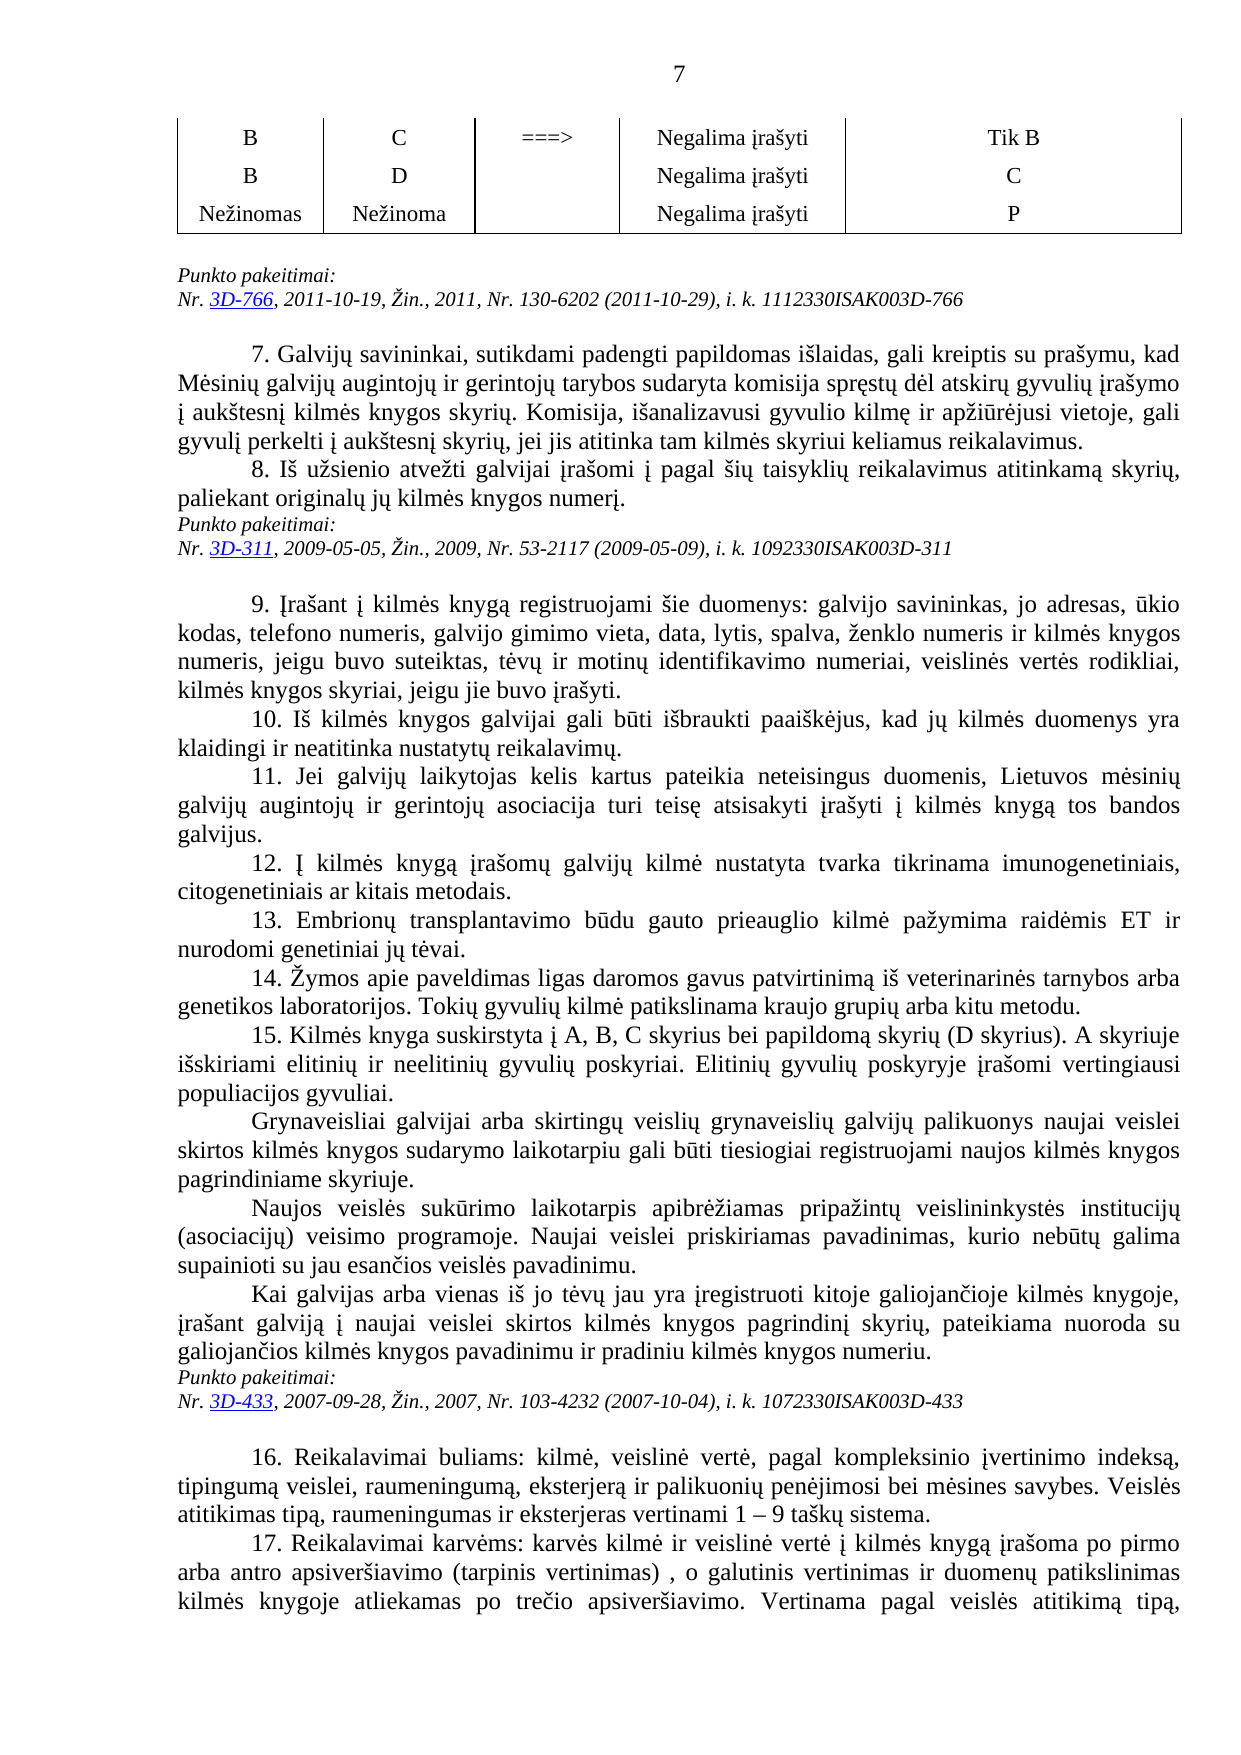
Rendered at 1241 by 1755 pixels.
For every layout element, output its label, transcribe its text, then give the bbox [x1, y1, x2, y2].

text 8. Iš užsienio atvežti galvijai įrašomi į pagal šių taisyklių reikalavimus atitinkamą skyrių, paliekant originalų jų kilmės knygos numerį. [177, 454, 1181, 512]
text Nr. 3D-311, 2009-05-05, Žin., 2009, Nr. 53-2117 (2009-05-09), i. k. 1092330ISAK003D-311 [177, 536, 1181, 560]
text 7. Galvijų savininkai, sutikdami padengti papildomas išlaidas, gali kreiptis su prašymu, kad Mėsinių galvijų augintojų ir gerintojų tarybos sudaryta komisija spręstų dėl atskirų gyvulių įrašymo į aukštesnį kilmės knygos skyrių. Komisija, išanalizavusi gyvulio kilmę ir apžiūrėjusi vietoje, gali gyvulį perkelti į aukštesnį skyrių, jei jis atitinka tam kilmės skyriui keliamus reikalavimus. [177, 339, 1181, 454]
table_cell D [324, 156, 474, 194]
text 12. Į kilmės knygą įrašomų galvijų kilmė nustatyta tvarka tikrinama imunogenetiniais, citogenetiniais ar kitais metodais. [177, 848, 1181, 905]
table_cell Nežinoma [324, 195, 474, 233]
text 10. Iš kilmės knygos galvijai gali būti išbraukti paaiškėjus, kad jų kilmės duomenys yra klaidingi ir neatitinka nustatytų reikalavimų. [177, 704, 1181, 761]
table_cell ===> [476, 118, 619, 156]
text Kai galvijas arba vienas iš jo tėvų jau yra įregistruoti kitoje galiojančioje kilmės knygoje, įrašant galviją į naujai veislei skirtos kilmės knygos pagrindinį skyrių, pateikiama nuoroda su galiojančios kilmės knygos pavadinimu ir pradiniu kilmės knygos numeriu. [177, 1279, 1181, 1365]
text Nr. 3D-766, 2011-10-19, Žin., 2011, Nr. 130-6202 (2011-10-29), i. k. 1112330ISAK003D-766 [177, 287, 1181, 311]
text Punkto pakeitimai: [177, 263, 1181, 287]
table_cell P [846, 195, 1181, 233]
text 17. Reikalavimai karvėms: karvės kilmė ir veislinė vertė į kilmės knygą įrašoma po pirmo arba antro apsiveršiavimo (tarpinis vertinimas) , o galutinis vertinimas ir duomenų patikslinimas kilmės knygoje atliekamas po trečio apsiveršiavimo. Vertinama pagal veislės atitikimą tipą, [177, 1528, 1181, 1614]
text Grynaveisliai galvijai arba skirtingų veislių grynaveislių galvijų palikuonys naujai veislei skirtos kilmės knygos sudarymo laikotarpiu gali būti tiesiogiai registruojami naujos kilmės knygos pagrindiniame skyriuje. [177, 1106, 1181, 1193]
text 15. Kilmės knyga suskirstyta į A, B, C skyrius bei papildomą skyrių (D skyrius). A skyriuje išskiriami elitinių ir neelitinių gyvulių poskyriai. Elitinių gyvulių poskyryje įrašomi vertingiausi populiacijos gyvuliai. [177, 1020, 1181, 1106]
table_cell [476, 156, 619, 194]
text Naujos veislės sukūrimo laikotarpis apibrėžiamas pripažintų veislininkystės institucijų (asociacijų) veisimo programoje. Naujai veislei priskiriamas pavadinimas, kurio nebūtų galima supainioti su jau esančios veislės pavadinimu. [177, 1193, 1181, 1279]
text 9. Įrašant į kilmės knygą registruojami šie duomenys: galvijo savininkas, jo adresas, ūkio kodas, telefono numeris, galvijo gimimo vieta, data, lytis, spalva, ženklo numeris ir kilmės knygos numeris, jeigu buvo suteiktas, tėvų ir motinų identifikavimo numeriai, veislinės vertės rodikliai, kilmės knygos skyriai, jeigu jie buvo įrašyti. [177, 589, 1181, 704]
text 13. Embrionų transplantavimo būdu gauto prieauglio kilmė pažymima raidėmis ET ir nurodomi genetiniai jų tėvai. [177, 905, 1181, 963]
text 16. Reikalavimai buliams: kilmė, veislinė vertė, pagal kompleksinio įvertinimo indeksą, tipingumą veislei, raumeningumą, eksterjerą ir palikuonių penėjimosi bei mėsines savybes. Veislės atitikimas tipą, raumeningumas ir eksterjeras vertinami 1 – 9 taškų sistema. [177, 1442, 1181, 1528]
text Nr. 3D-433, 2007-09-28, Žin., 2007, Nr. 103-4232 (2007-10-04), i. k. 1072330ISAK003D-433 [177, 1389, 1181, 1413]
table_cell B [178, 156, 323, 194]
text Punkto pakeitimai: [177, 1365, 1181, 1389]
text 14. Žymos apie paveldimas ligas daromos gavus patvirtinimą iš veterinarinės tarnybos arba genetikos laboratorijos. Tokių gyvulių kilmė patikslinama kraujo grupių arba kitu metodu. [177, 963, 1181, 1020]
table_cell C [324, 118, 474, 156]
table_cell B [178, 118, 323, 156]
table_cell C [846, 156, 1181, 194]
table_cell Negalima įrašyti [620, 118, 845, 156]
table_cell Negalima įrašyti [620, 156, 845, 194]
table_cell Negalima įrašyti [620, 195, 845, 233]
table_cell Tik B [846, 118, 1181, 156]
table_cell [476, 195, 619, 233]
text Punkto pakeitimai: [177, 512, 1181, 536]
text 11. Jei galvijų laikytojas kelis kartus pateikia neteisingus duomenis, Lietuvos mėsinių galvijų augintojų ir gerintojų asociacija turi teisę atsisakyti įrašyti į kilmės knygą tos bandos galvijus. [177, 761, 1181, 848]
table_cell Nežinomas [178, 195, 323, 233]
